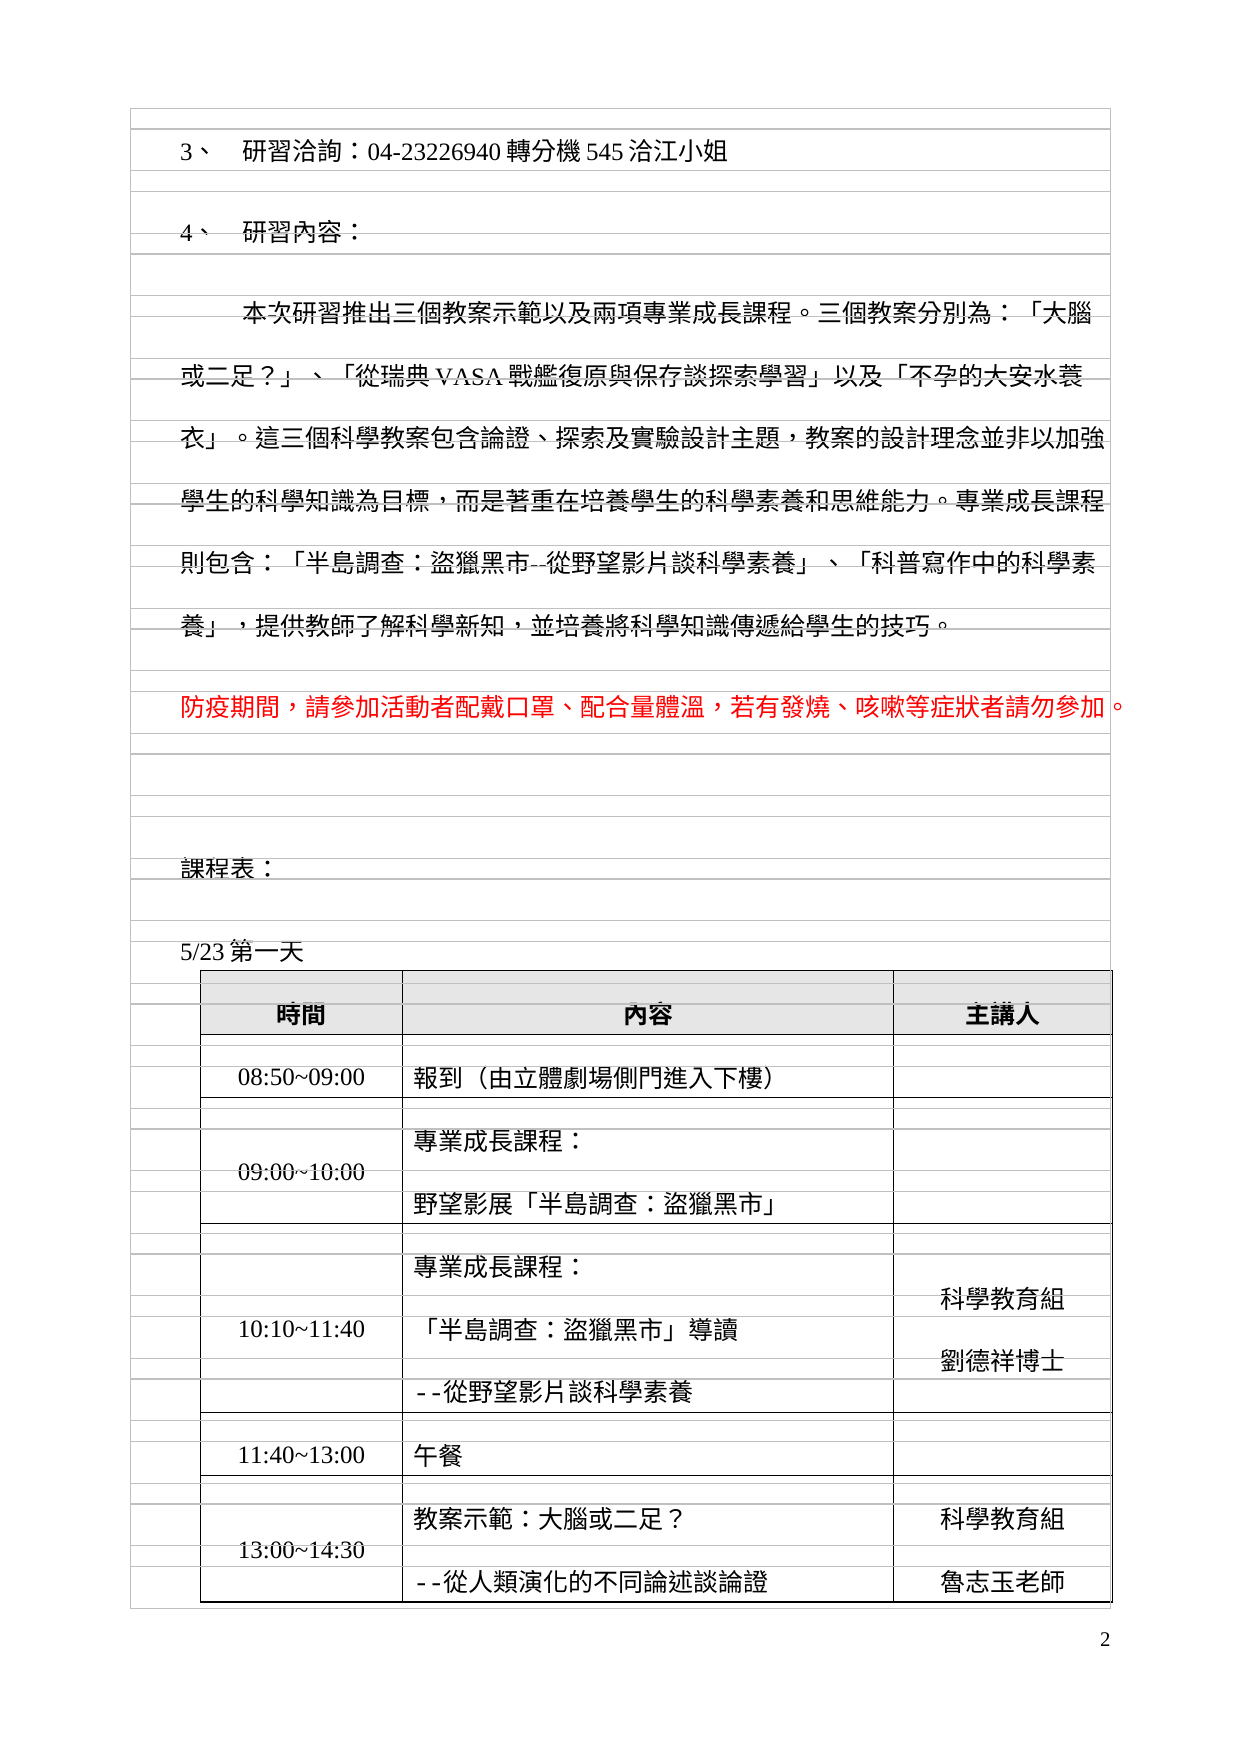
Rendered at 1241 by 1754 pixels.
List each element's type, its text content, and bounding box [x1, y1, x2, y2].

table_cell [403, 1098, 893, 1108]
table_cell 科學教育組 劉德祥博士 [894, 1317, 1110, 1358]
table_cell [201, 1380, 402, 1412]
text 本次研習推出三個教案示範以及兩項專業成長課程。三個教案分別為：「大腦或二足？」、「從瑞典VASA戰艦復原與保存談探索學習」以及「不孕的大安水蓑衣」。這三個科學教案包含論證、探索及實驗設計主題，教案的設計理念並非以加強學生的科學知識為目標，而是著重在培養學生的科學素養和思維能力。專業成長課程則包含：「半島調查：盜獵黑市--從野望影片談科學素養」、「科普寫作中的科學素養」，提供教師了解科學新知，並培養將科學知識傳遞給學生的技巧。 [180, 442, 1110, 483]
table_cell [894, 1421, 1110, 1441]
table_header 主講人 [894, 1005, 1110, 1034]
table_cell [201, 1234, 402, 1253]
text 本次研習推出三個教案示範以及兩項專業成長課程。三個教案分別為：「大腦或二足？」、「從瑞典VASA戰艦復原與保存談探索學習」以及「不孕的大安水蓑衣」。這三個科學教案包含論證、探索及實驗設計主題，教案的設計理念並非以加強學生的科學知識為目標，而是著重在培養學生的科學素養和思維能力。專業成長課程則包含：「半島調查：盜獵黑市--從野望影片談科學素養」、「科普寫作中的科學素養」，提供教師了解科學新知，並培養將科學知識傳遞給學生的技巧。 [180, 609, 1110, 628]
table_header [403, 971, 893, 983]
list 研習內容： [180, 192, 1110, 233]
text 5/23第一天 [180, 942, 1110, 970]
text 課程表： [238, 869, 249, 878]
table_cell [201, 1421, 402, 1441]
table_cell [403, 1421, 893, 1441]
table_cell [894, 1484, 1110, 1503]
table_header [403, 984, 893, 1003]
table_cell [894, 1192, 1110, 1223]
table_cell 科學教育組 [894, 1505, 1110, 1545]
text 課程表： [180, 880, 1110, 889]
table_cell 專業成長課程： [403, 1130, 893, 1170]
table_header 時間 [201, 1005, 402, 1034]
table_cell [403, 1546, 893, 1566]
text 本次研習推出三個教案示範以及兩項專業成長課程。三個教案分別為：「大腦或二足？」、「從瑞典VASA戰艦復原與保存談探索學習」以及「不孕的大安水蓑衣」。這三個科學教案包含論證、探索及實驗設計主題，教案的設計理念並非以加強學生的科學知識為目標，而是著重在培養學生的科學素養和思維能力。專業成長課程則包含：「半島調查：盜獵黑市--從野望影片談科學素養」、「科普寫作中的科學素養」，提供教師了解科學新知，並培養將科學知識傳遞給學生的技巧。 [180, 567, 1110, 608]
text 本次研習推出三個教案示範以及兩項專業成長課程。三個教案分別為：「大腦或二足？」、「從瑞典VASA戰艦復原與保存談探索學習」以及「不孕的大安水蓑衣」。這三個科學教案包含論證、探索及實驗設計主題，教案的設計理念並非以加強學生的科學知識為目標，而是著重在培養學生的科學素養和思維能力。專業成長課程則包含：「半島調查：盜獵黑市--從野望影片談科學素養」、「科普寫作中的科學素養」，提供教師了解科學新知，並培養將科學知識傳遞給學生的技巧。 [180, 630, 1110, 645]
table_cell [201, 1413, 402, 1420]
table_cell 科學教育組 劉德祥博士 [894, 1234, 1110, 1253]
table_cell [894, 1171, 1110, 1191]
table_cell [201, 1224, 402, 1233]
table_cell 10:10~11:40 [201, 1317, 402, 1358]
text 本次研習推出三個教案示範以及兩項專業成長課程。三個教案分別為：「大腦或二足？」、「從瑞典VASA戰艦復原與保存談探索學習」以及「不孕的大安水蓑衣」。這三個科學教案包含論證、探索及實驗設計主題，教案的設計理念並非以加強學生的科學知識為目標，而是著重在培養學生的科學素養和思維能力。專業成長課程則包含：「半島調查：盜獵黑市--從野望影片談科學素養」、「科普寫作中的科學素養」，提供教師了解科學新知，並培養將科學知識傳遞給學生的技巧。 [180, 359, 1110, 378]
table_cell 野望影展「半島調查：盜獵黑市」 [403, 1192, 893, 1223]
table_cell [201, 1046, 402, 1066]
table_cell 報到（由立體劇場側門進入下樓） [403, 1067, 893, 1097]
table_cell 「半島調查：盜獵黑市」導讀 [403, 1317, 893, 1358]
table_cell [403, 1484, 893, 1503]
table_cell [894, 1546, 1110, 1566]
table_header [894, 971, 1110, 983]
table_cell [403, 1224, 893, 1233]
table_cell [894, 1413, 1110, 1420]
table_cell 11:40~13:00 [201, 1442, 402, 1475]
table_cell 09:00~10:00 [201, 1098, 402, 1108]
table_cell [894, 1476, 1110, 1483]
table_cell 科學教育組 劉德祥博士 [894, 1255, 1110, 1295]
table_cell [894, 1130, 1110, 1170]
table_cell [403, 1234, 893, 1253]
table_cell [201, 1359, 402, 1378]
table_cell 13:00~14:30 [201, 1476, 402, 1483]
table_cell [403, 1035, 893, 1045]
table_cell 科學教育組 劉德祥博士 [894, 1380, 1110, 1412]
table_cell [894, 1035, 1110, 1045]
table_cell [403, 1171, 893, 1191]
text 課程表： [212, 859, 241, 878]
text 防疫期間，請參加活動者配戴口罩、配合量體溫，若有發燒、咳嗽等症狀者請勿參加。 [180, 664, 1110, 670]
table_cell 科學教育組 劉德祥博士 [894, 1359, 1110, 1378]
table_cell 13:00~14:30 [201, 1546, 402, 1566]
table_cell 科學教育組 劉德祥博士 [894, 1296, 1110, 1316]
text 本次研習推出三個教案示範以及兩項專業成長課程。三個教案分別為：「大腦或二足？」、「從瑞典VASA戰艦復原與保存談探索學習」以及「不孕的大安水蓑衣」。這三個科學教案包含論證、探索及實驗設計主題，教案的設計理念並非以加強學生的科學知識為目標，而是著重在培養學生的科學素養和思維能力。專業成長課程則包含：「半島調查：盜獵黑市--從野望影片談科學素養」、「科普寫作中的科學素養」，提供教師了解科學新知，並培養將科學知識傳遞給學生的技巧。 [180, 317, 1110, 358]
table_cell 09:00~10:00 [201, 1109, 402, 1128]
table_header [894, 984, 1110, 1003]
text 防疫期間，請參加活動者配戴口罩、配合量體溫，若有發燒、咳嗽等症狀者請勿參加。 [180, 671, 1110, 691]
table_cell [403, 1296, 893, 1316]
table_cell [894, 1067, 1110, 1097]
text 課程表： [243, 859, 1110, 878]
table_cell [403, 1413, 893, 1420]
text [180, 921, 1110, 941]
table_cell 13:00~14:30 [201, 1484, 402, 1503]
table_cell [201, 1255, 402, 1295]
table_cell --從人類演化的不同論述談論證 [403, 1567, 893, 1601]
text 本次研習推出三個教案示範以及兩項專業成長課程。三個教案分別為：「大腦或二足？」、「從瑞典VASA戰艦復原與保存談探索學習」以及「不孕的大安水蓑衣」。這三個科學教案包含論證、探索及實驗設計主題，教案的設計理念並非以加強學生的科學知識為目標，而是著重在培養學生的科學素養和思維能力。專業成長課程則包含：「半島調查：盜獵黑市--從野望影片談科學素養」、「科普寫作中的科學素養」，提供教師了解科學新知，並培養將科學知識傳遞給學生的技巧。 [180, 546, 1110, 566]
text 本次研習推出三個教案示範以及兩項專業成長課程。三個教案分別為：「大腦或二足？」、「從瑞典VASA戰艦復原與保存談探索學習」以及「不孕的大安水蓑衣」。這三個科學教案包含論證、探索及實驗設計主題，教案的設計理念並非以加強學生的科學知識為目標，而是著重在培養學生的科學素養和思維能力。專業成長課程則包含：「半島調查：盜獵黑市--從野望影片談科學素養」、「科普寫作中的科學素養」，提供教師了解科學新知，並培養將科學知識傳遞給學生的技巧。 [180, 296, 1110, 316]
table_cell 09:00~10:00 [201, 1130, 402, 1170]
table_cell [403, 1359, 893, 1378]
table_cell 教案示範：大腦或二足？ [403, 1505, 893, 1545]
table_header [201, 971, 402, 983]
text 防疫期間，請參加活動者配戴口罩、配合量體溫，若有發燒、咳嗽等症狀者請勿參加。 [180, 692, 1110, 726]
text 本次研習推出三個教案示範以及兩項專業成長課程。三個教案分別為：「大腦或二足？」、「從瑞典VASA戰艦復原與保存談探索學習」以及「不孕的大安水蓑衣」。這三個科學教案包含論證、探索及實驗設計主題，教案的設計理念並非以加強學生的科學知識為目標，而是著重在培養學生的科學素養和思維能力。專業成長課程則包含：「半島調查：盜獵黑市--從野望影片談科學素養」、「科普寫作中的科學素養」，提供教師了解科學新知，並培養將科學知識傳遞給學生的技巧。 [180, 421, 1110, 441]
table_cell 專業成長課程： [403, 1255, 893, 1295]
table_header [201, 984, 402, 1003]
table_cell 午餐 [403, 1442, 893, 1475]
table_cell [403, 1109, 893, 1128]
table_cell 09:00~10:00 [201, 1171, 402, 1191]
table_cell 09:00~10:00 [201, 1192, 402, 1223]
table_cell 13:00~14:30 [201, 1505, 402, 1545]
table_cell 魯志玉老師 [894, 1567, 1110, 1601]
text 本次研習推出三個教案示範以及兩項專業成長課程。三個教案分別為：「大腦或二足？」、「從瑞典VASA戰艦復原與保存談探索學習」以及「不孕的大安水蓑衣」。這三個科學教案包含論證、探索及實驗設計主題，教案的設計理念並非以加強學生的科學知識為目標，而是著重在培養學生的科學素養和思維能力。專業成長課程則包含：「半島調查：盜獵黑市--從野望影片談科學素養」、「科普寫作中的科學素養」，提供教師了解科學新知，並培養將科學知識傳遞給學生的技巧。 [180, 505, 1110, 545]
table_cell [894, 1098, 1110, 1108]
table_cell 13:00~14:30 [201, 1567, 402, 1601]
table_cell [403, 1476, 893, 1483]
table_cell [403, 1046, 893, 1066]
table_cell [894, 1109, 1110, 1128]
table_cell [894, 1442, 1110, 1475]
text 本次研習推出三個教案示範以及兩項專業成長課程。三個教案分別為：「大腦或二足？」、「從瑞典VASA戰艦復原與保存談探索學習」以及「不孕的大安水蓑衣」。這三個科學教案包含論證、探索及實驗設計主題，教案的設計理念並非以加強學生的科學知識為目標，而是著重在培養學生的科學素養和思維能力。專業成長課程則包含：「半島調查：盜獵黑市--從野望影片談科學素養」、「科普寫作中的科學素養」，提供教師了解科學新知，並培養將科學知識傳遞給學生的技巧。 [180, 270, 1110, 295]
text 本次研習推出三個教案示範以及兩項專業成長課程。三個教案分別為：「大腦或二足？」、「從瑞典VASA戰艦復原與保存談探索學習」以及「不孕的大安水蓑衣」。這三個科學教案包含論證、探索及實驗設計主題，教案的設計理念並非以加強學生的科學知識為目標，而是著重在培養學生的科學素養和思維能力。專業成長課程則包含：「半島調查：盜獵黑市--從野望影片談科學素養」、「科普寫作中的科學素養」，提供教師了解科學新知，並培養將科學知識傳遞給學生的技巧。 [180, 380, 1110, 420]
table_cell --從野望影片談科學素養 [403, 1380, 893, 1412]
table_cell [894, 1046, 1110, 1066]
table_cell [201, 1296, 402, 1316]
text 課程表： [180, 826, 1110, 858]
text 課程表： [198, 859, 210, 878]
table_header 內容 [403, 1005, 893, 1034]
list 研習內容： [180, 234, 1110, 251]
list [180, 109, 1110, 128]
list 研習洽詢：04-23226940轉分機545洽江小姐 [180, 130, 1110, 170]
text [180, 908, 1110, 920]
table_cell [201, 1035, 402, 1045]
text 本次研習推出三個教案示範以及兩項專業成長課程。三個教案分別為：「大腦或二足？」、「從瑞典VASA戰艦復原與保存談探索學習」以及「不孕的大安水蓑衣」。這三個科學教案包含論證、探索及實驗設計主題，教案的設計理念並非以加強學生的科學知識為目標，而是著重在培養學生的科學素養和思維能力。專業成長課程則包含：「半島調查：盜獵黑市--從野望影片談科學素養」、「科普寫作中的科學素養」，提供教師了解科學新知，並培養將科學知識傳遞給學生的技巧。 [180, 484, 1110, 503]
table_cell 科學教育組 劉德祥博士 [894, 1224, 1110, 1233]
table_cell 08:50~09:00 [201, 1067, 402, 1097]
